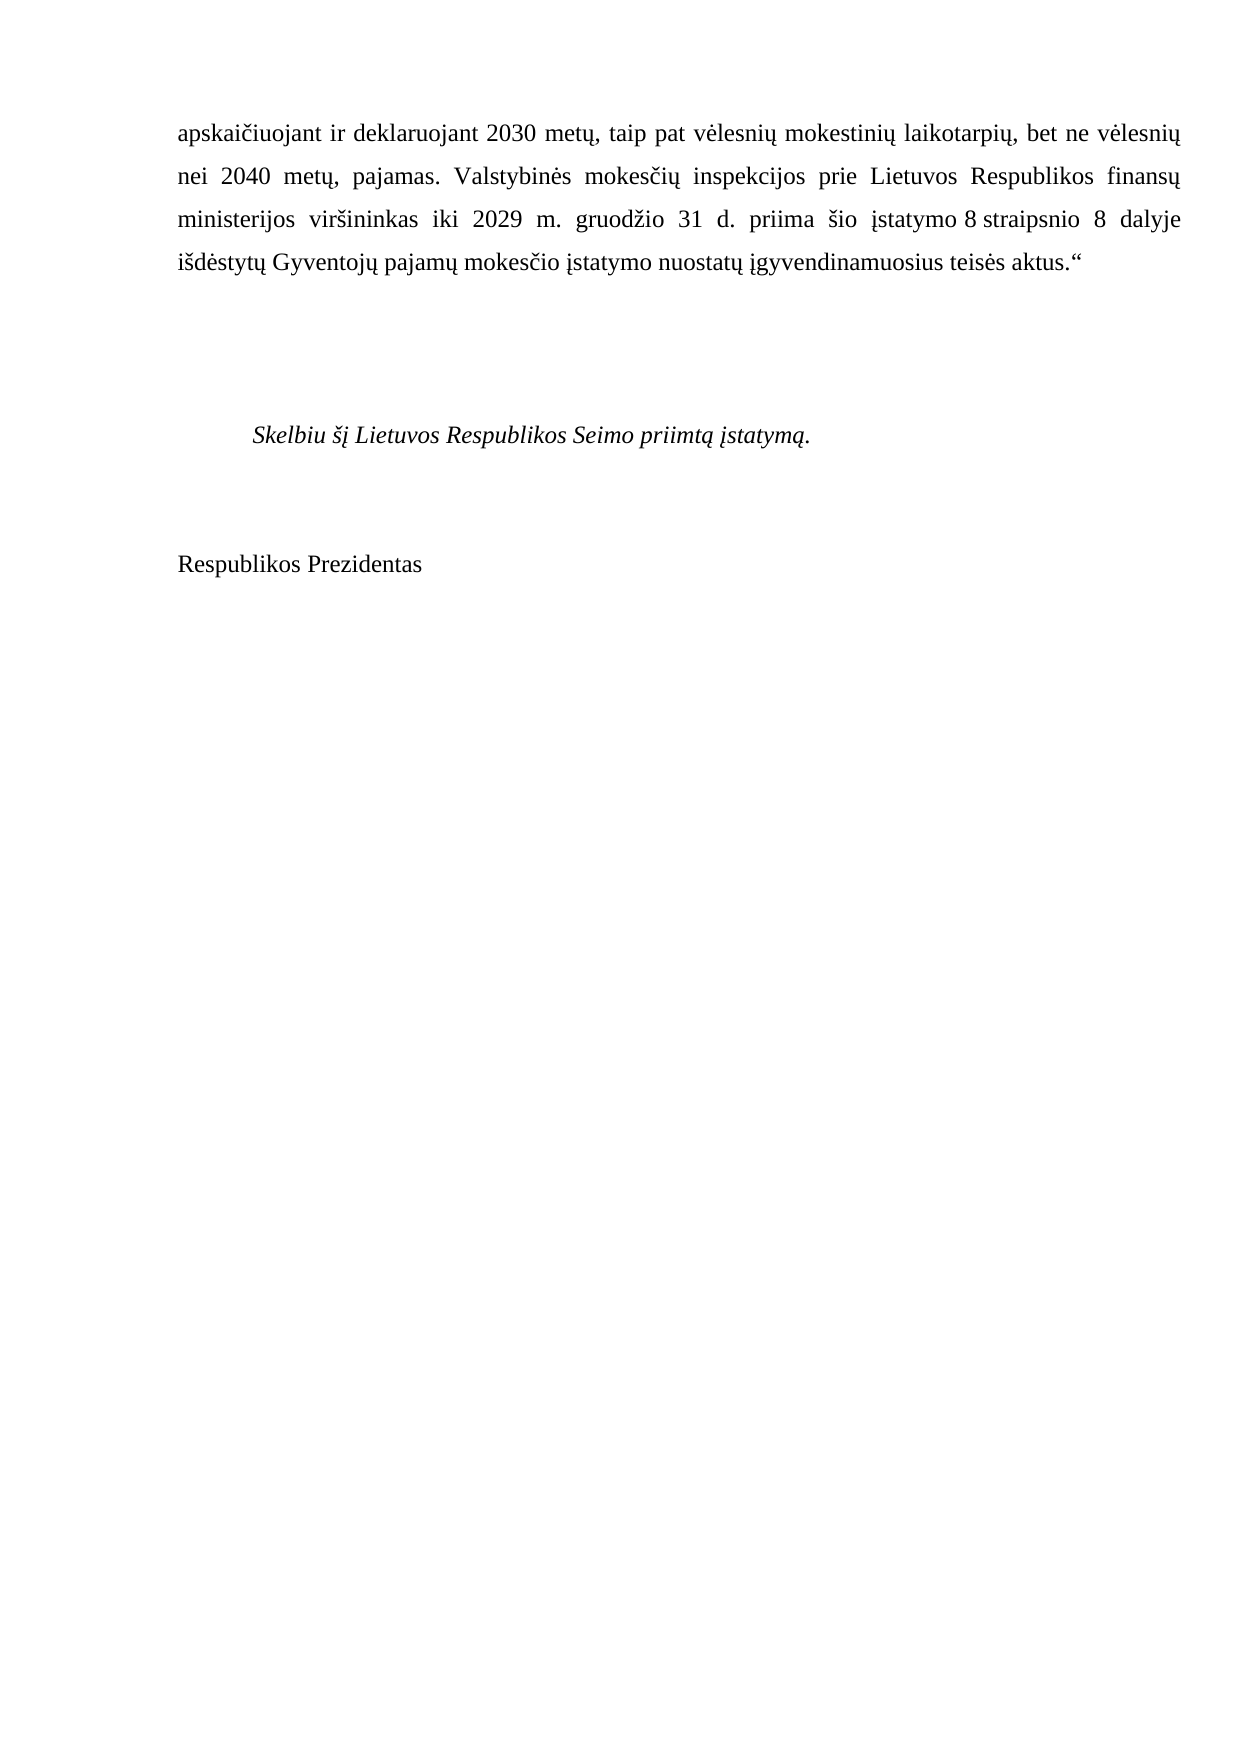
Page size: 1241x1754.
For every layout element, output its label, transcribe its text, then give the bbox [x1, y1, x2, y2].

text Respublikos Prezidentas [177, 549, 1181, 578]
text apskaičiuojant ir deklaruojant 2030 metų, taip pat vėlesnių mokestinių laikotarpių, bet ne vėlesnių nei 2040 metų, pajamas. Valstybinės mokesčių inspekcijos prie Lietuvos Respublikos finansų ministerijos viršininkas iki 2029 m. gruodžio 31 d. priima šio įstatymo 8 straipsnio 8 dalyje išdėstytų Gyventojų pajamų mokesčio įstatymo nuostatų įgyvendinamuosius teisės aktus.“ [177, 118, 1181, 276]
text Skelbiu šį Lietuvos Respublikos Seimo priimtą įstatymą. [177, 420, 1181, 449]
